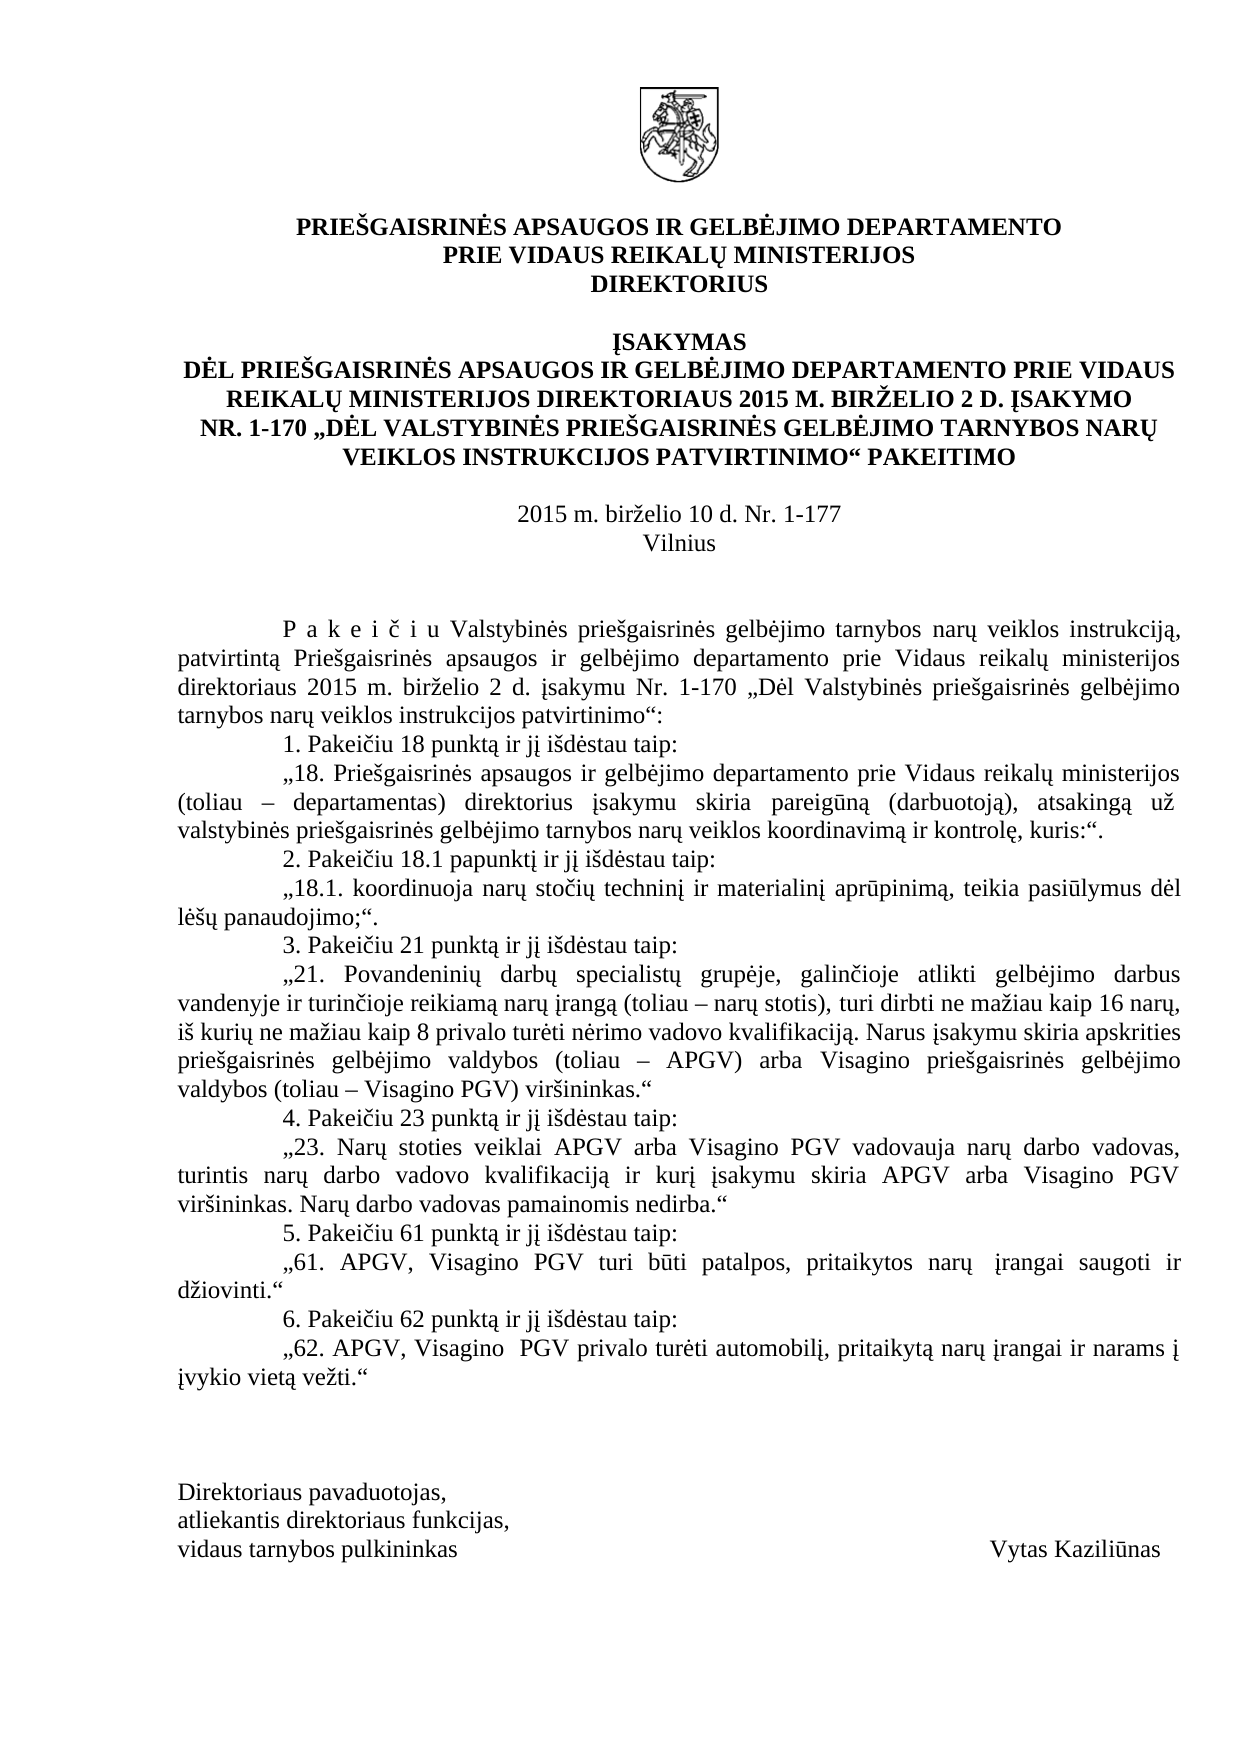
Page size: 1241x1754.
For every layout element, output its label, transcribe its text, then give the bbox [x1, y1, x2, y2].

text 2015 m. birželio 10 d. Nr. 1-177 [177, 499, 1181, 528]
text Vilnius [177, 528, 1181, 557]
text vidaus tarnybos pulkininkas Vytas Kaziliūnas [177, 1534, 1181, 1563]
text DĖL PRIEŠGAISRINĖS APSAUGOS IR GELBĖJIMO DEPARTAMENTO PRIE VIDAUS REIKALŲ MINISTERIJOS DIREKTORIAUS 2015 M. BIRŽELIO 2 D. ĮSAKYMO [177, 355, 1181, 413]
text 5. Pakeičiu 61 punktą ir jį išdėstau taip: [177, 1218, 1181, 1247]
text „18. Priešgaisrinės apsaugos ir gelbėjimo departamento prie Vidaus reikalų ministerijos (toliau – departamentas) direktorius įsakymu skiria pareigūną (darbuotoją), atsakingą už valstybinės priešgaisrinės gelbėjimo tarnybos narų veiklos koordinavimą ir kontrolę, kuris:“. [177, 758, 1181, 844]
text PRIEŠGAISRINĖS APSAUGOS IR GELBĖJIMO DEPARTAMENTO [177, 212, 1181, 240]
text „23. Narų stoties veiklai APGV arba Visagino PGV vadovauja narų darbo vadovas, turintis narų darbo vadovo kvalifikaciją ir kurį įsakymu skiria APGV arba Visagino PGV viršininkas. Narų darbo vadovas pamainomis nedirba.“ [177, 1132, 1181, 1218]
text ĮSAKYMAS [177, 327, 1181, 355]
text 3. Pakeičiu 21 punktą ir jį išdėstau taip: [177, 930, 1181, 959]
text „61. APGV, Visagino PGV turi būti patalpos, pritaikytos narų įrangai saugoti ir džiovinti.“ [177, 1247, 1181, 1304]
text atliekantis direktoriaus funkcijas, [177, 1505, 1181, 1534]
text „18.1. koordinuoja narų stočių techninį ir materialinį aprūpinimą, teikia pasiūlymus dėl lėšų panaudojimo;“. [177, 873, 1181, 930]
text 1. Pakeičiu 18 punktą ir jį išdėstau taip: [177, 729, 1181, 758]
text 6. Pakeičiu 62 punktą ir jį išdėstau taip: [177, 1304, 1181, 1333]
text „62. APGV, Visagino PGV privalo turėti automobilį, pritaikytą narų įrangai ir narams į įvykio vietą vežti.“ [177, 1333, 1181, 1390]
text NR. 1-170 „DĖL VALSTYBINĖS PRIEŠGAISRINĖS GELBĖJIMO TARNYBOS NARŲ VEIKLOS INSTRUKCIJOS PATVIRTINIMO“ PAKEITIMO [177, 413, 1181, 470]
text 2. Pakeičiu 18.1 papunktį ir jį išdėstau taip: [177, 844, 1181, 873]
text P a k e i č i u Valstybinės priešgaisrinės gelbėjimo tarnybos narų veiklos instrukciją, patvirtintą Priešgaisrinės apsaugos ir gelbėjimo departamento prie Vidaus reikalų ministerijos direktoriaus 2015 m. birželio 2 d. įsakymu Nr. 1-170 „Dėl Valstybinės priešgaisrinės gelbėjimo tarnybos narų veiklos instrukcijos patvirtinimo“: [177, 614, 1181, 729]
text Direktoriaus pavaduotojas, [177, 1477, 1181, 1505]
text „21. Povandeninių darbų specialistų grupėje, galinčioje atlikti gelbėjimo darbus vandenyje ir turinčioje reikiamą narų įrangą (toliau – narų stotis), turi dirbti ne mažiau kaip 16 narų, iš kurių ne mažiau kaip 8 privalo turėti nėrimo vadovo kvalifikaciją. Narus įsakymu skiria apskrities priešgaisrinės gelbėjimo valdybos (toliau – APGV) arba Visagino priešgaisrinės gelbėjimo valdybos (toliau – Visagino PGV) viršininkas.“ [177, 959, 1181, 1103]
text 4. Pakeičiu 23 punktą ir jį išdėstau taip: [177, 1103, 1181, 1132]
text PRIE VIDAUS REIKALŲ MINISTERIJOS [177, 240, 1181, 269]
text DIREKTORIUS [177, 269, 1181, 298]
